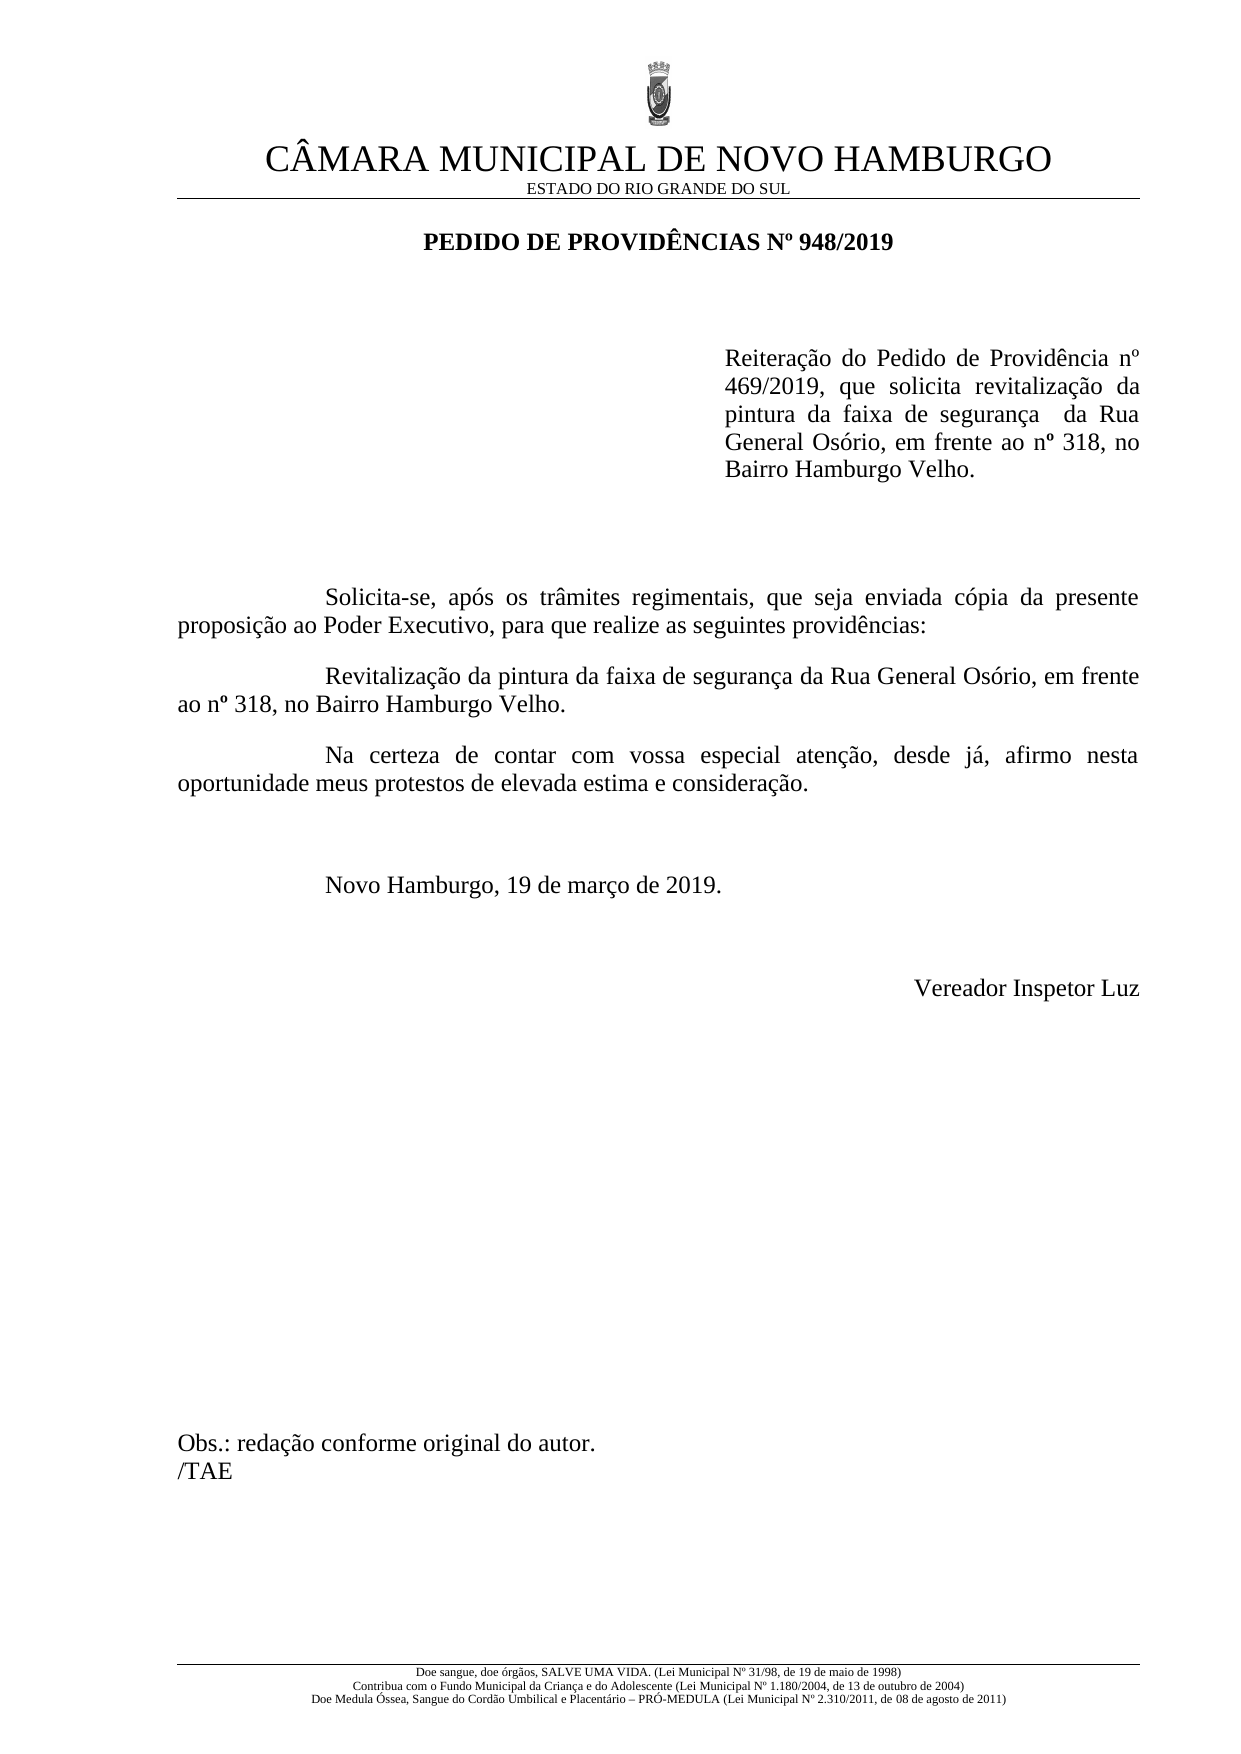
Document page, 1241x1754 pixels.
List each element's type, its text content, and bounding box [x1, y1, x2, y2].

text Vereador Inspetor Luz [177, 974, 1140, 1002]
text /TAE [177, 1457, 1140, 1484]
text Obs.: redação conforme original do autor. [177, 1429, 1140, 1457]
text Solicita-se, após os trâmites regimentais, que seja enviada cópia da presente proposição ao Poder Executivo, para que realize as seguintes providências: [177, 583, 1140, 639]
text Revitalização da pintura da faixa de segurança da Rua General Osório, em frente ao nº 318, no Bairro Hamburgo Velho. [177, 662, 1140, 718]
list Reiteração do Pedido de Providência nº 469/2019, que solicita revitalização da pintura da faixa de segurança da Rua General Osório, em frente ao nº 318, no Bairro Hamburgo Velho. [687, 344, 1140, 483]
text PEDIDO DE PROVIDÊNCIAS Nº 948/2019 [177, 228, 1140, 256]
text Na certeza de contar com vossa especial atenção, desde já, afirmo nesta oportunidade meus protestos de elevada estima e consideração. [177, 741, 1140, 797]
text Novo Hamburgo, 19 de março de 2019. [177, 872, 1140, 899]
